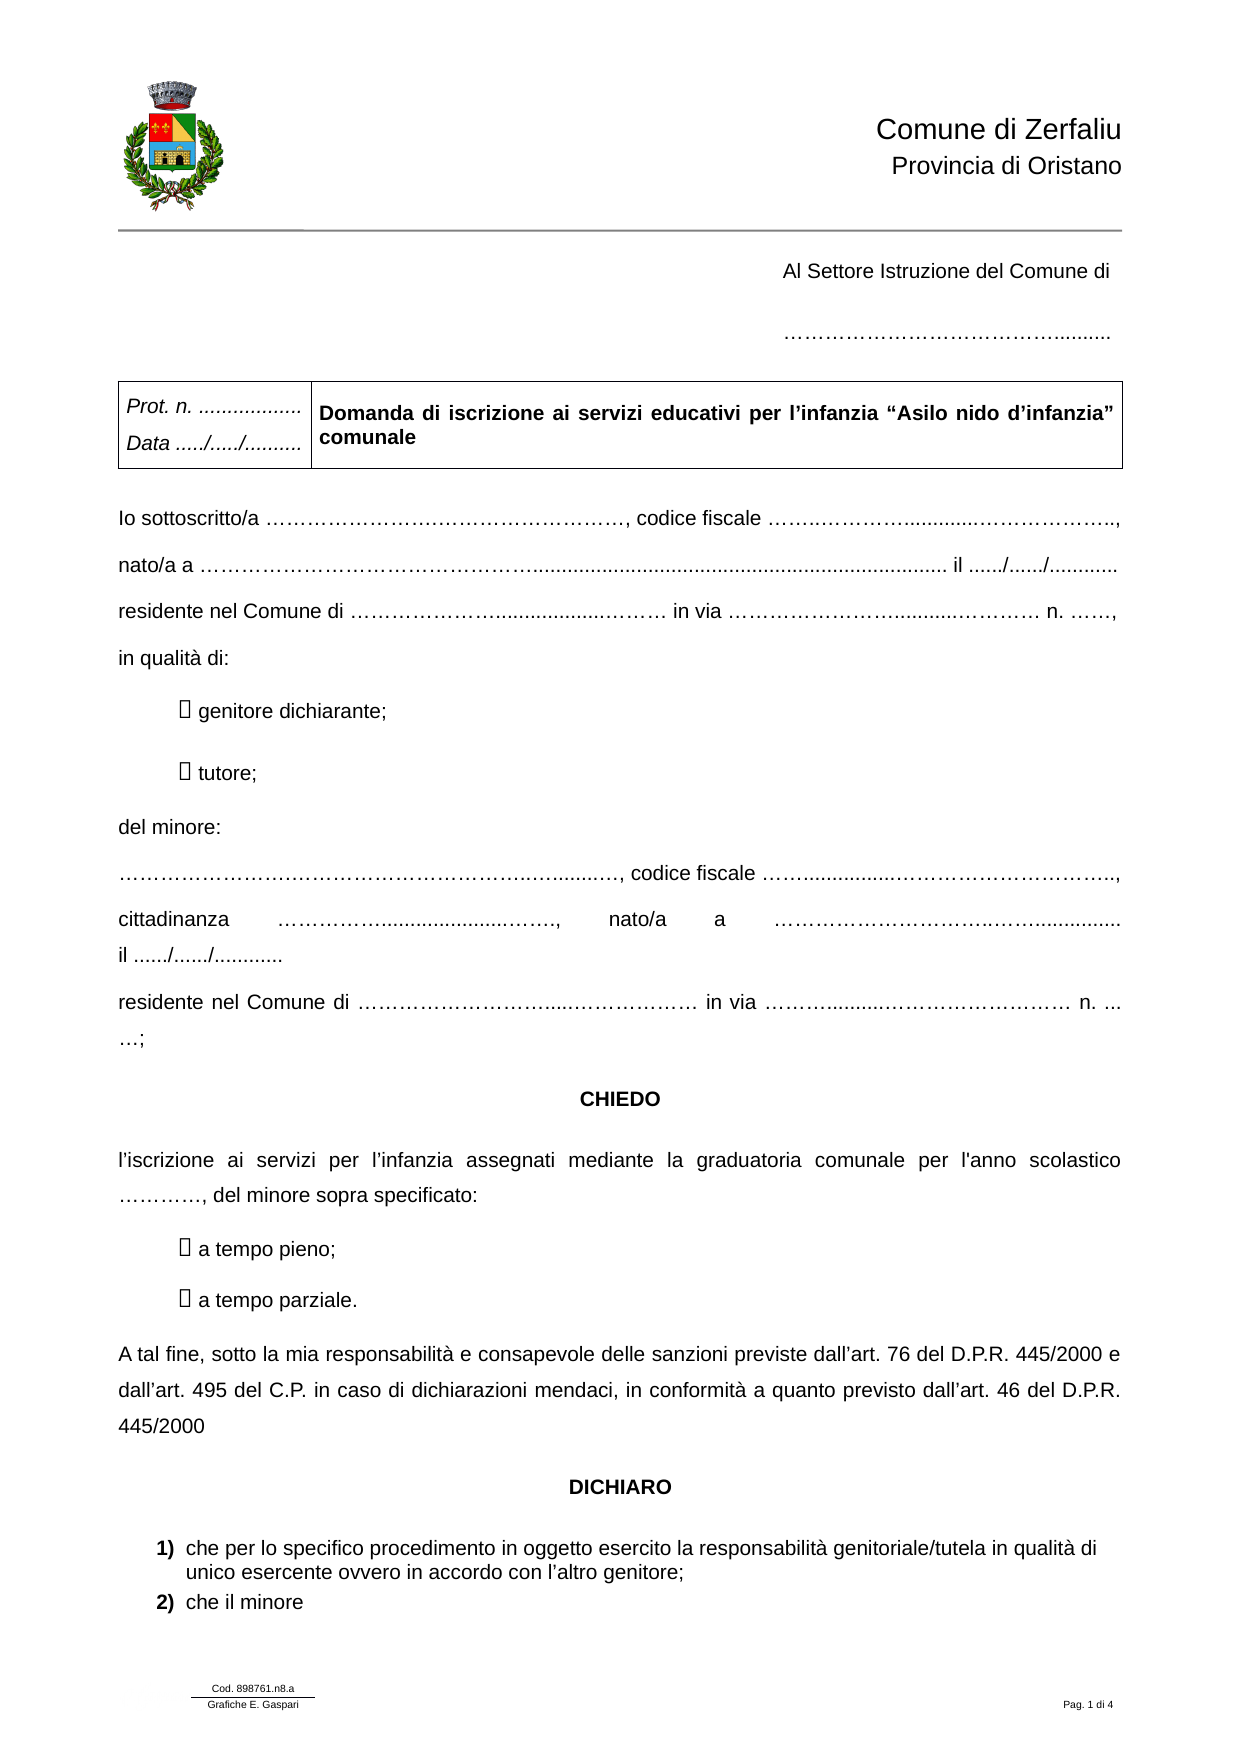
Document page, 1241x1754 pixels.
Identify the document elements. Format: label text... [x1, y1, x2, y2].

text  a tempo pieno; [177, 1230, 1122, 1264]
text  genitore dichiarante; [177, 692, 1122, 726]
table_header Prot. n. .................. Data ...../...../.......... [119, 382, 311, 468]
text CHIEDO [118, 1086, 1122, 1110]
list che il minore [156, 1590, 1122, 1614]
text  a tempo parziale. [177, 1281, 1122, 1315]
text ………………………………….......... [118, 320, 1122, 344]
picture [122, 81, 224, 213]
text residente nel Comune di ……………………….....……………… in via ………..........……………………… n. ...…; [118, 989, 1122, 1049]
text cittadinanza ……………......................……., nato/a a …………………………..……............... il ....../....../............ [118, 907, 1122, 967]
text Provincia di Oristano [224, 151, 1122, 179]
text nato/a a …………………………………………........................................................................ il ....../....../............ [118, 553, 1122, 577]
text …………………….……………………………..…........…, codice fiscale ……................………………………….., [118, 861, 1122, 885]
text Io sottoscritto/a …………………….………………………, codice fiscale ……..………….............……………….., [118, 506, 1122, 530]
text in qualità di: [118, 645, 1122, 669]
text DICHIARO [118, 1475, 1122, 1499]
text l’iscrizione ai servizi per l’infanzia assegnati mediante la graduatoria comunale per l'anno scolastico …………, del minore sopra specificato: [118, 1147, 1122, 1207]
table_header Domanda di iscrizione ai servizi educativi per l’infanzia “Asilo nido d’infanzia” comunale [312, 382, 1122, 468]
text del minore: [118, 814, 1122, 838]
text  tutore; [177, 753, 1122, 787]
text Al Settore Istruzione del Comune di [118, 259, 1122, 283]
text residente nel Comune di …………………...................……… in via ……………………...........………… n. ……, [118, 599, 1122, 623]
list che per lo specifico procedimento in oggetto esercito la responsabilità genitoriale/tutela in qualità di unico esercente ovvero in accordo con l’altro genitore; [156, 1536, 1122, 1584]
text Comune di Zerfaliu [224, 112, 1122, 146]
text A tal fine, sotto la mia responsabilità e consapevole delle sanzioni previste dall’art. 76 del D.P.R. 445/2000 e dall’art. 495 del C.P. in caso di dichiarazioni mendaci, in conformità a quanto previsto dall’art. 46 del D.P.R. 445/2000 [118, 1342, 1122, 1438]
